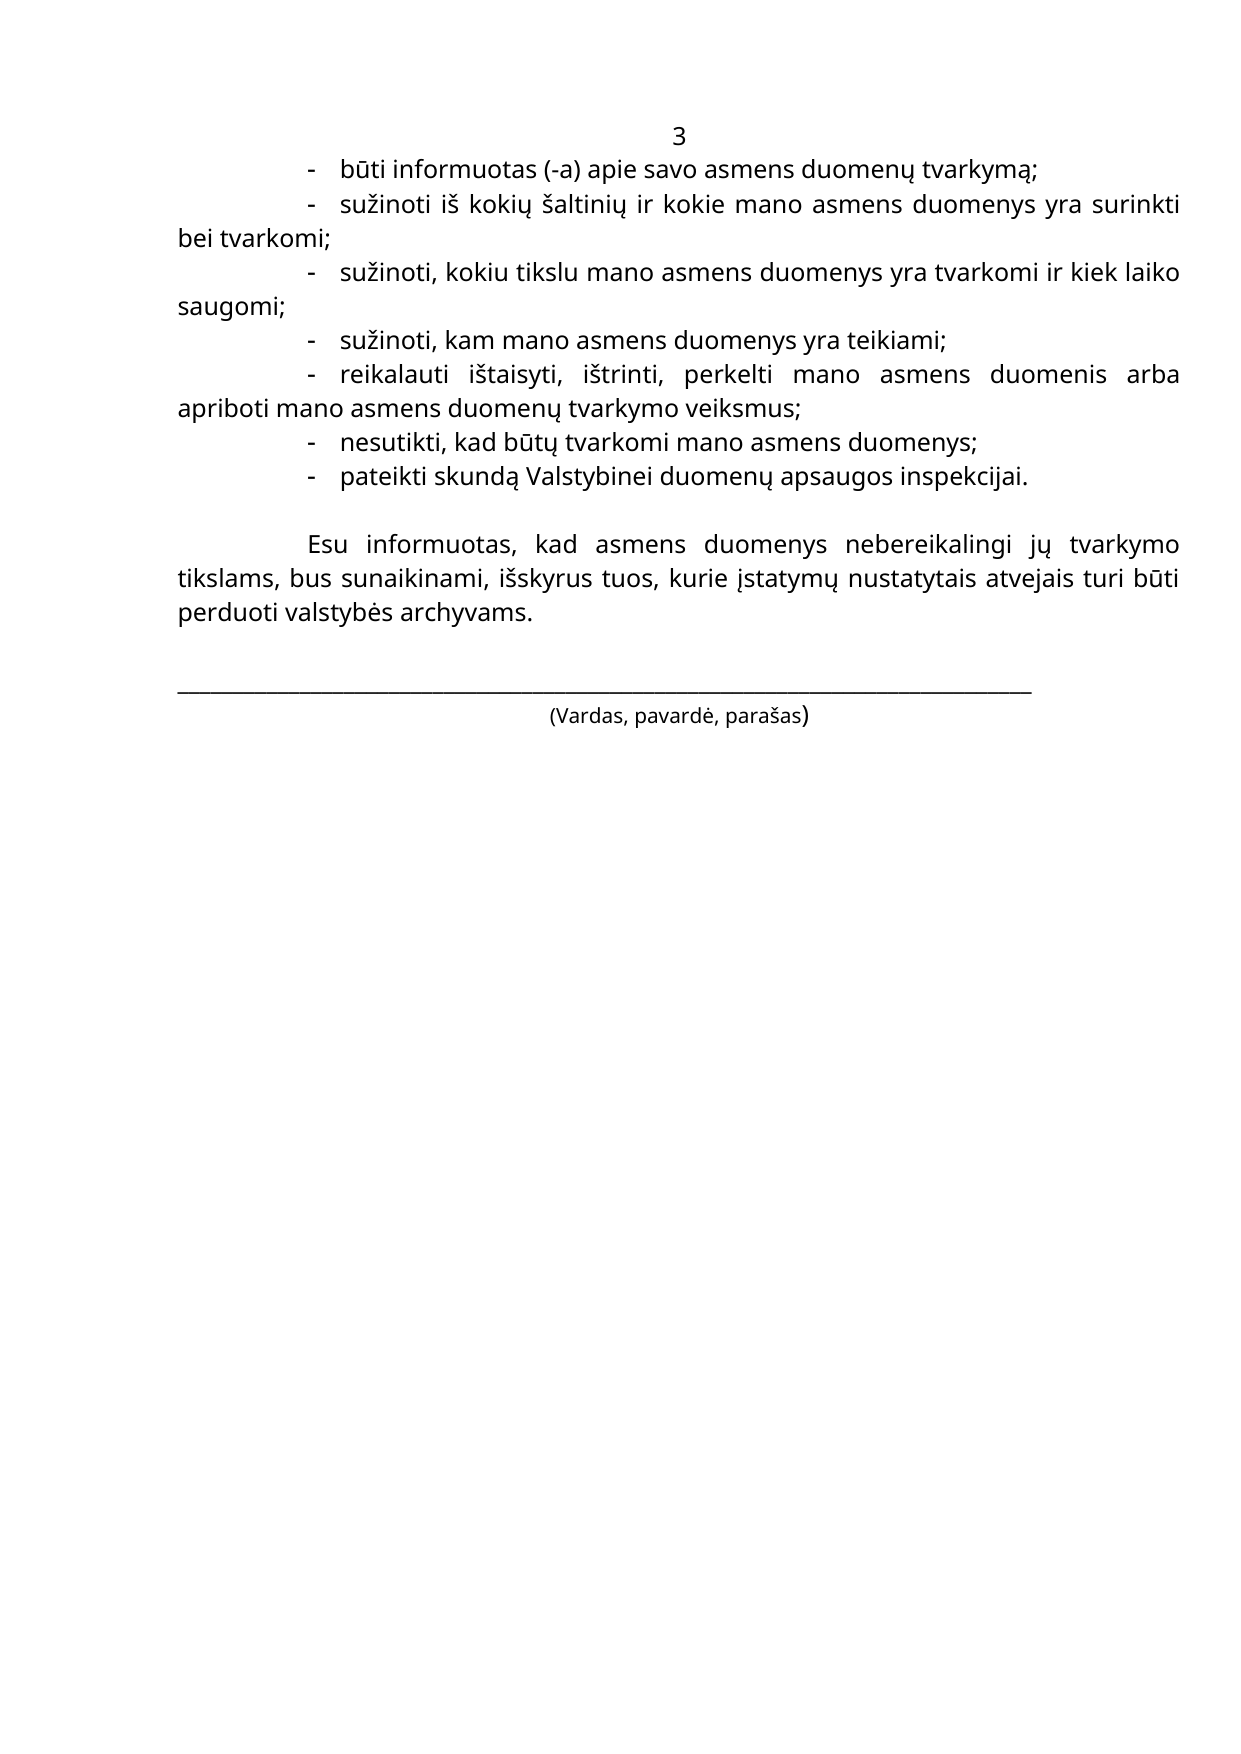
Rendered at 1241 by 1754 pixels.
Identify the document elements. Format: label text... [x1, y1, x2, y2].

text  pateikti skundą Valstybinei duomenų apsaugos inspekcijai. [177, 459, 1181, 493]
text  reikalauti ištaisyti, ištrinti, perkelti mano asmens duomenis arba apriboti mano asmens duomenų tvarkymo veiksmus; [177, 357, 1181, 425]
text  sužinoti, kokiu tikslu mano asmens duomenys yra tvarkomi ir kiek laiko saugomi; [177, 254, 1181, 322]
text  nesutikti, kad būtų tvarkomi mano asmens duomenys; [177, 425, 1181, 459]
text  sužinoti, kam mano asmens duomenys yra teikiami; [177, 322, 1181, 357]
text  būti informuotas (-a) apie savo asmens duomenų tvarkymą; [177, 152, 1181, 186]
text  sužinoti iš kokių šaltinių ir kokie mano asmens duomenys yra surinkti bei tvarkomi; [177, 186, 1181, 254]
text _____________________________________________________________________________ [177, 663, 1181, 697]
text Esu informuotas, kad asmens duomenys nebereikalingi jų tvarkymo tikslams, bus sunaikinami, išskyrus tuos, kurie įstatymų nustatytais atvejais turi būti perduoti valstybės archyvams. [177, 527, 1181, 629]
text (Vardas, pavardė, parašas) [177, 697, 1181, 731]
